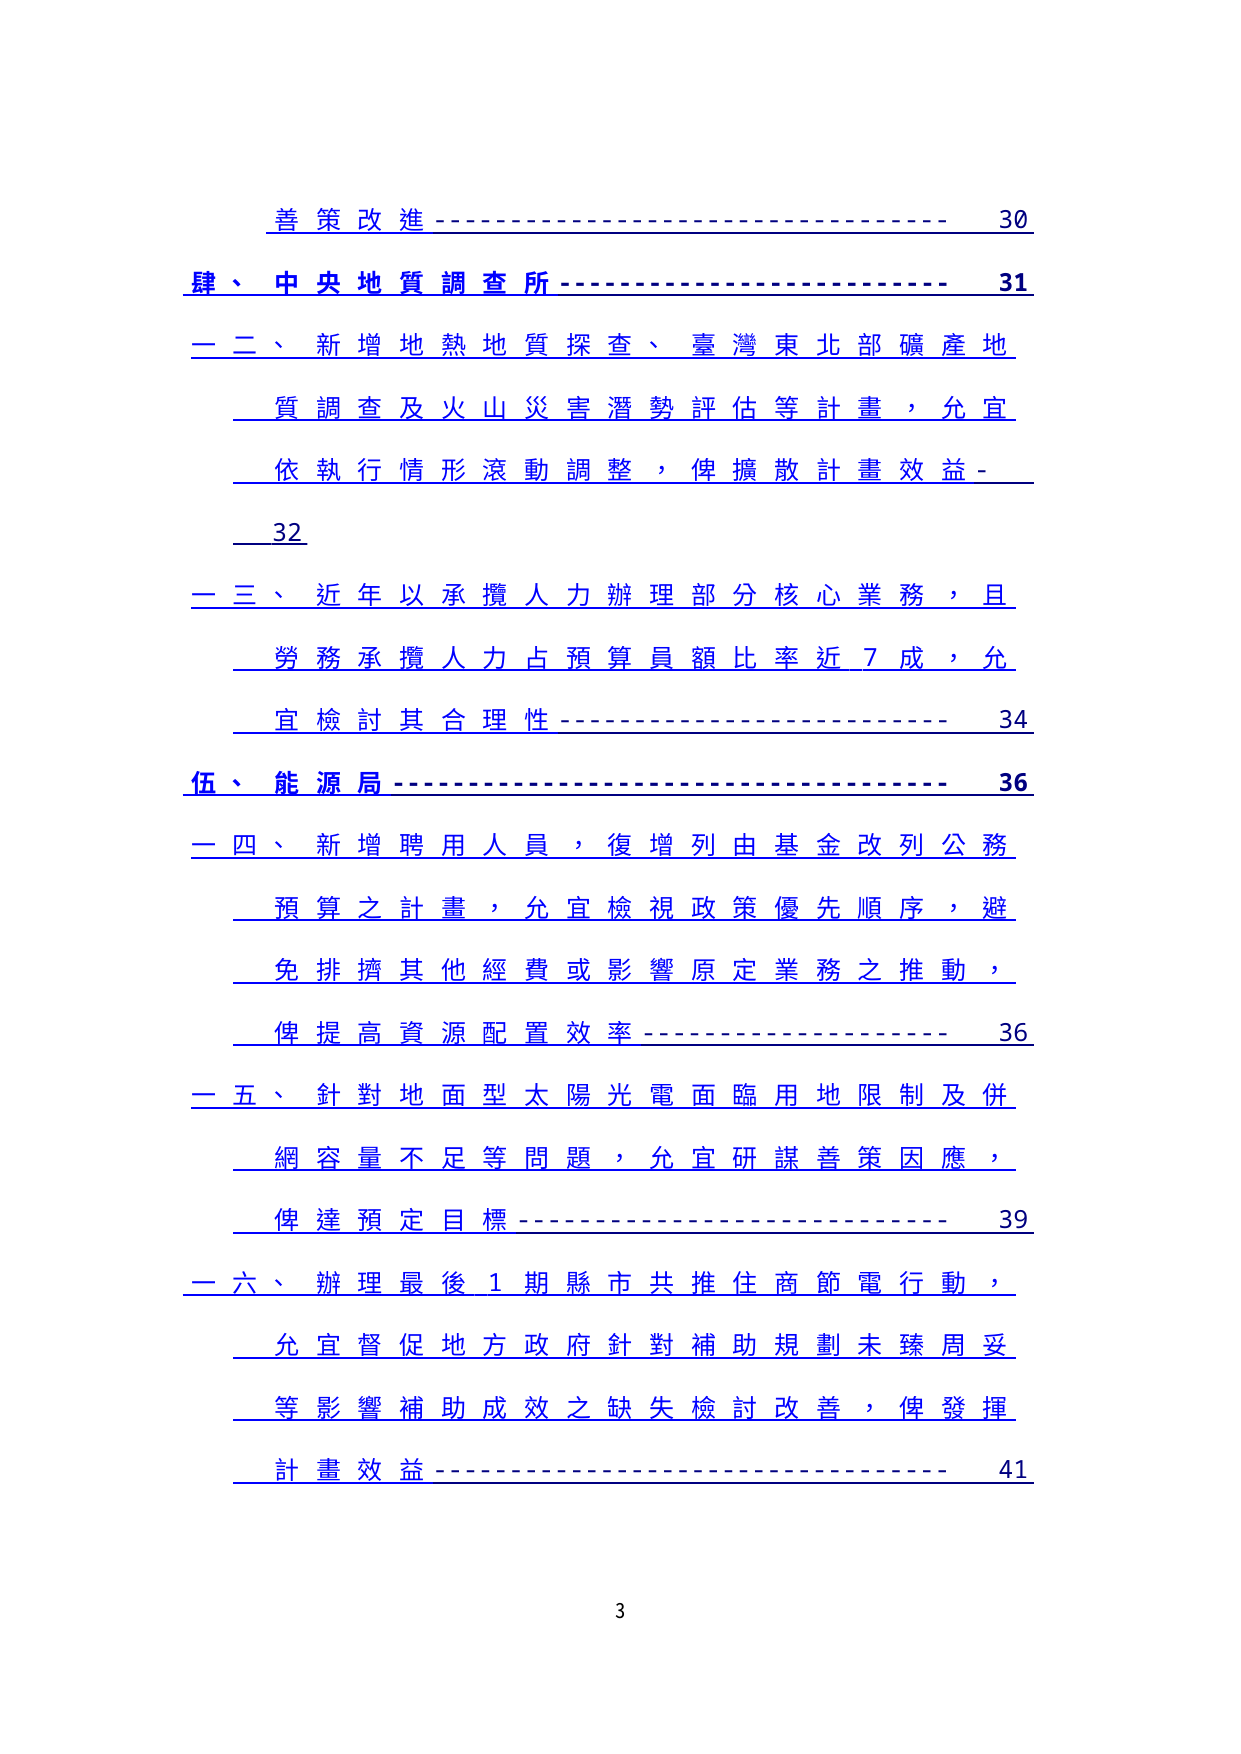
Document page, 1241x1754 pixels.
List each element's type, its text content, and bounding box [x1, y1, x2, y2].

text 肆、中央地質調查所 31 [183, 240, 1034, 294]
text 一五、針對地面型太陽光電面臨用地限制及併網容量不足等問題，允宜研謀善策因應，俾達預定目標 39 [183, 1052, 1034, 1240]
text [183, 796, 1034, 802]
text [183, 296, 1034, 302]
text 伍、能源局 36 [183, 740, 1034, 794]
text 一六、辦理最後1期縣市共推住商節電行動，允宜督促地方政府針對補助規劃未臻周妥等影響補助成效之缺失檢討改善，俾發揮計畫效益 41 [183, 1240, 1034, 1490]
text 一三、近年以承攬人力辦理部分核心業務，且勞務承攬人力占預算員額比率近7成，允宜檢討其合理性 34 [183, 552, 1034, 740]
text 一二、新增地熱地質探查、臺灣東北部礦產地質調查及火山災害潛勢評估等計畫，允宜依執行情形滾動調整，俾擴散計畫效益 32 [183, 302, 1034, 552]
text 一四、新增聘用人員，復增列由基金改列公務預算之計畫，允宜檢視政策優先順序，避免排擠其他經費或影響原定業務之推動，俾提高資源配置效率 36 [183, 802, 1034, 1052]
text 善策改進 30 [183, 177, 1034, 240]
